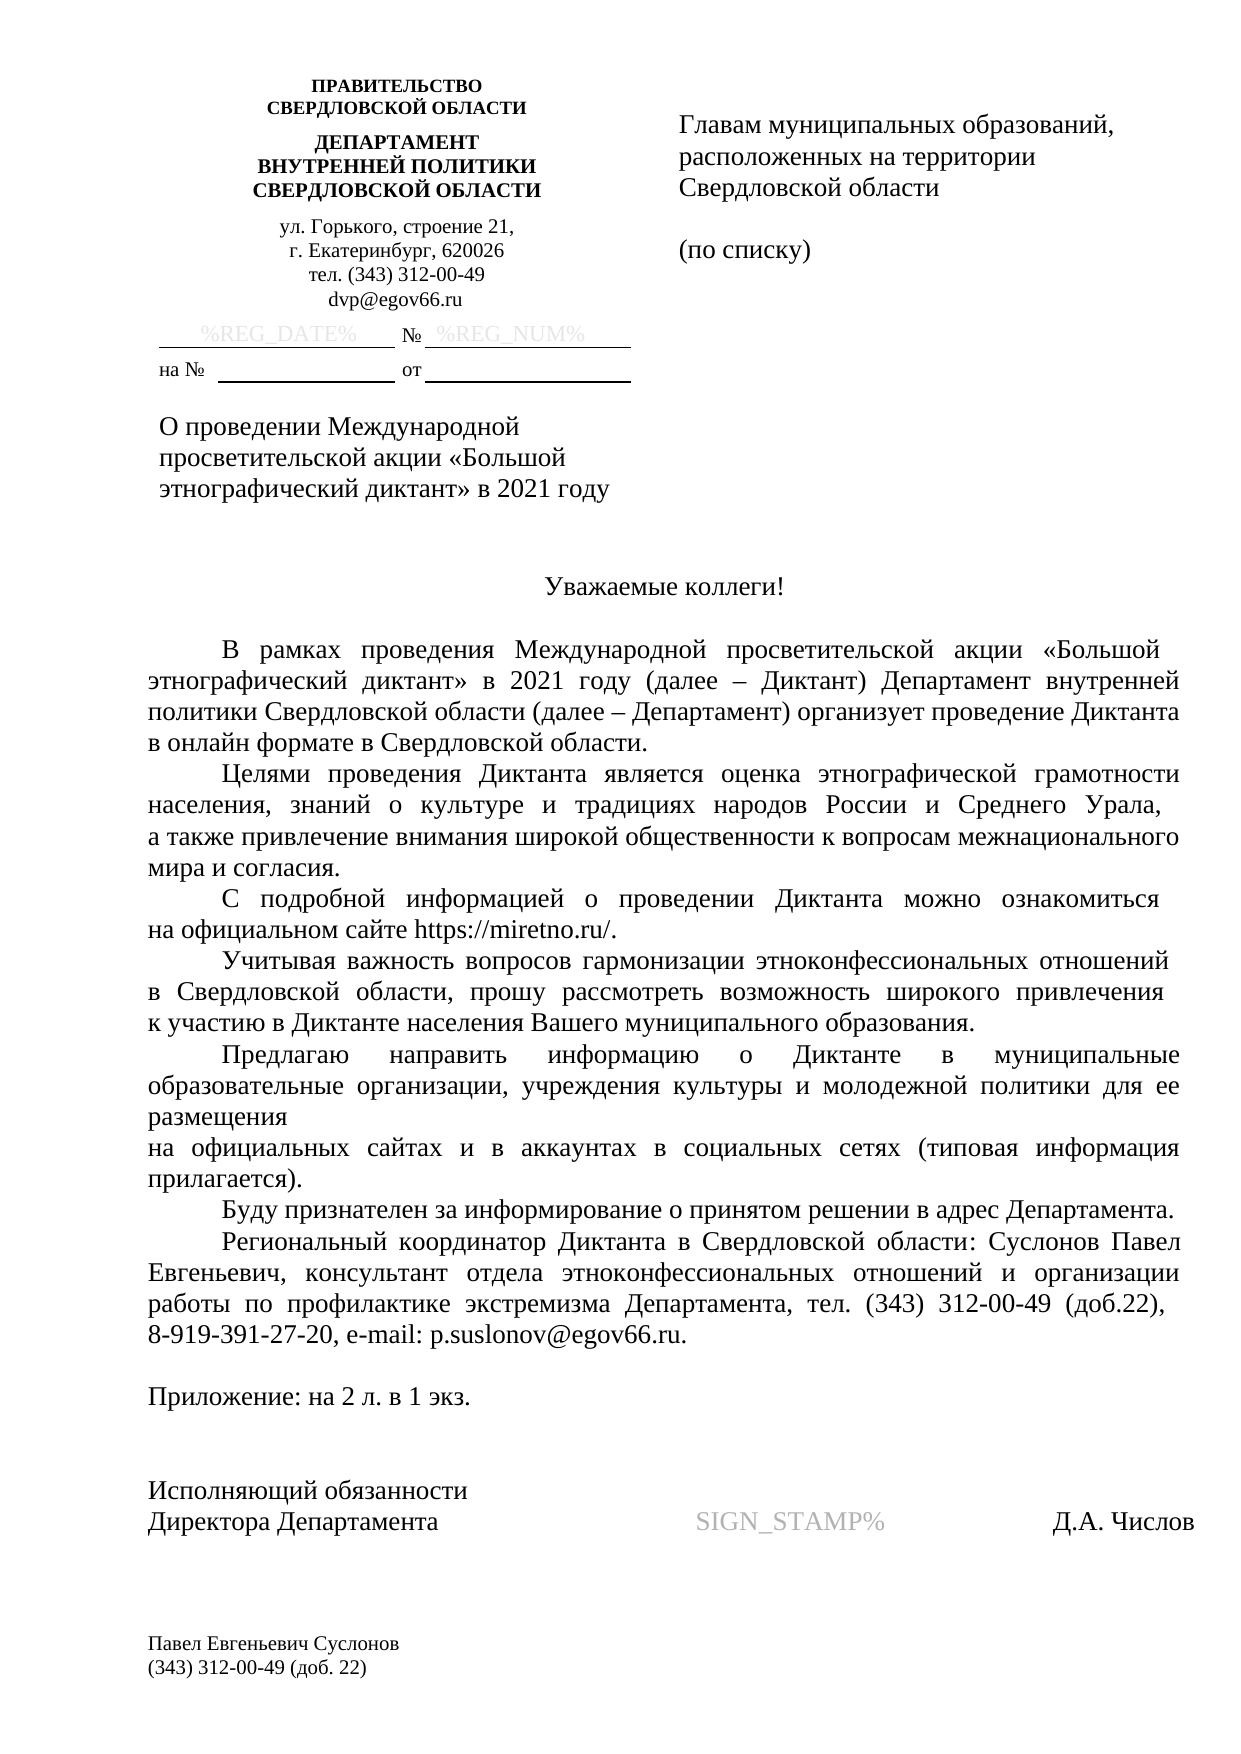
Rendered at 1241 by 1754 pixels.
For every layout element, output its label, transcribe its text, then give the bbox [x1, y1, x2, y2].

text Учитывая важность вопросов гармонизации этноконфессиональных отношений в Свердловской области, прошу рассмотреть возможность широкого привлечения к участию в Диктанте населения Вашего муниципального образования. [148, 944, 1181, 1038]
text Целями проведения Диктанта является оценка этнографической грамотности населения, знаний о культуре и традициях народов России и Среднего Урала, а также привлечение внимания широкой общественности к вопросам межнационального мира и согласия. [148, 757, 1181, 882]
table_cell [218, 348, 395, 381]
table_cell [425, 348, 631, 381]
text Буду признателен за информирование о принятом решении в адрес Департамента. [148, 1193, 1181, 1224]
table_header %REG_DATE% [159, 311, 395, 347]
table_header № [395, 311, 425, 347]
text Предлагаю направить информацию о Диктанте в муниципальные образовательные организации, учреждения культуры и молодежной политики для ее размещения на официальных сайтах и в аккаунтах в социальных сетях (типовая информация прилагается). [148, 1038, 1181, 1193]
text Уважаемые коллеги! [148, 571, 1181, 602]
text В рамках проведения Международной просветительской акции «Большой этнографический диктант» в 2021 году (далее – Диктант) Департамент внутренней политики Свердловской области (далее – Департамент) организует проведение Диктанта в онлайн формате в Свердловской области. [148, 633, 1181, 757]
table_header %REG_NUM% [425, 311, 631, 347]
text Приложение: на 2 л. в 1 экз. [148, 1380, 1181, 1411]
table_cell от [395, 347, 425, 381]
table_header Главам муниципальных образований, расположенных на территории Свердловской области (по списку) [667, 75, 1193, 537]
table_header Исполняющий обязанности Директора Департамента [148, 1474, 541, 1546]
text С подробной информацией о проведении Диктанта можно ознакомиться на официальном сайте https://miretno.ru/. [148, 882, 1181, 944]
table_header [643, 75, 667, 537]
table_cell на № [159, 348, 218, 381]
table_header %SIGN_STAMP% [541, 1474, 893, 1546]
table_header Д.А. Числов [893, 1474, 1206, 1546]
table_header Правительство Свердловской области ДЕПАРТАМЕНТ ВНУТРЕННЕЙ ПОЛИТИКИ Свердловской области ул. Горького, строение 21, г. Екатеринбург, 620026 тел. (343) 312-00-49 dvp@egov66.ru О проведении Международной просветительской акции «Большой этнографический диктант» в 2021 году [148, 75, 643, 537]
text Региональный координатор Диктанта в Свердловской области: Суслонов Павел Евгеньевич, консультант отдела этноконфессиональных отношений и организации работы по профилактике экстремизма Департамента, тел. (343) 312-00-49 (доб.22), 8-919-391-27-20, e-mail: p.suslonov@egov66.ru. [148, 1224, 1181, 1349]
